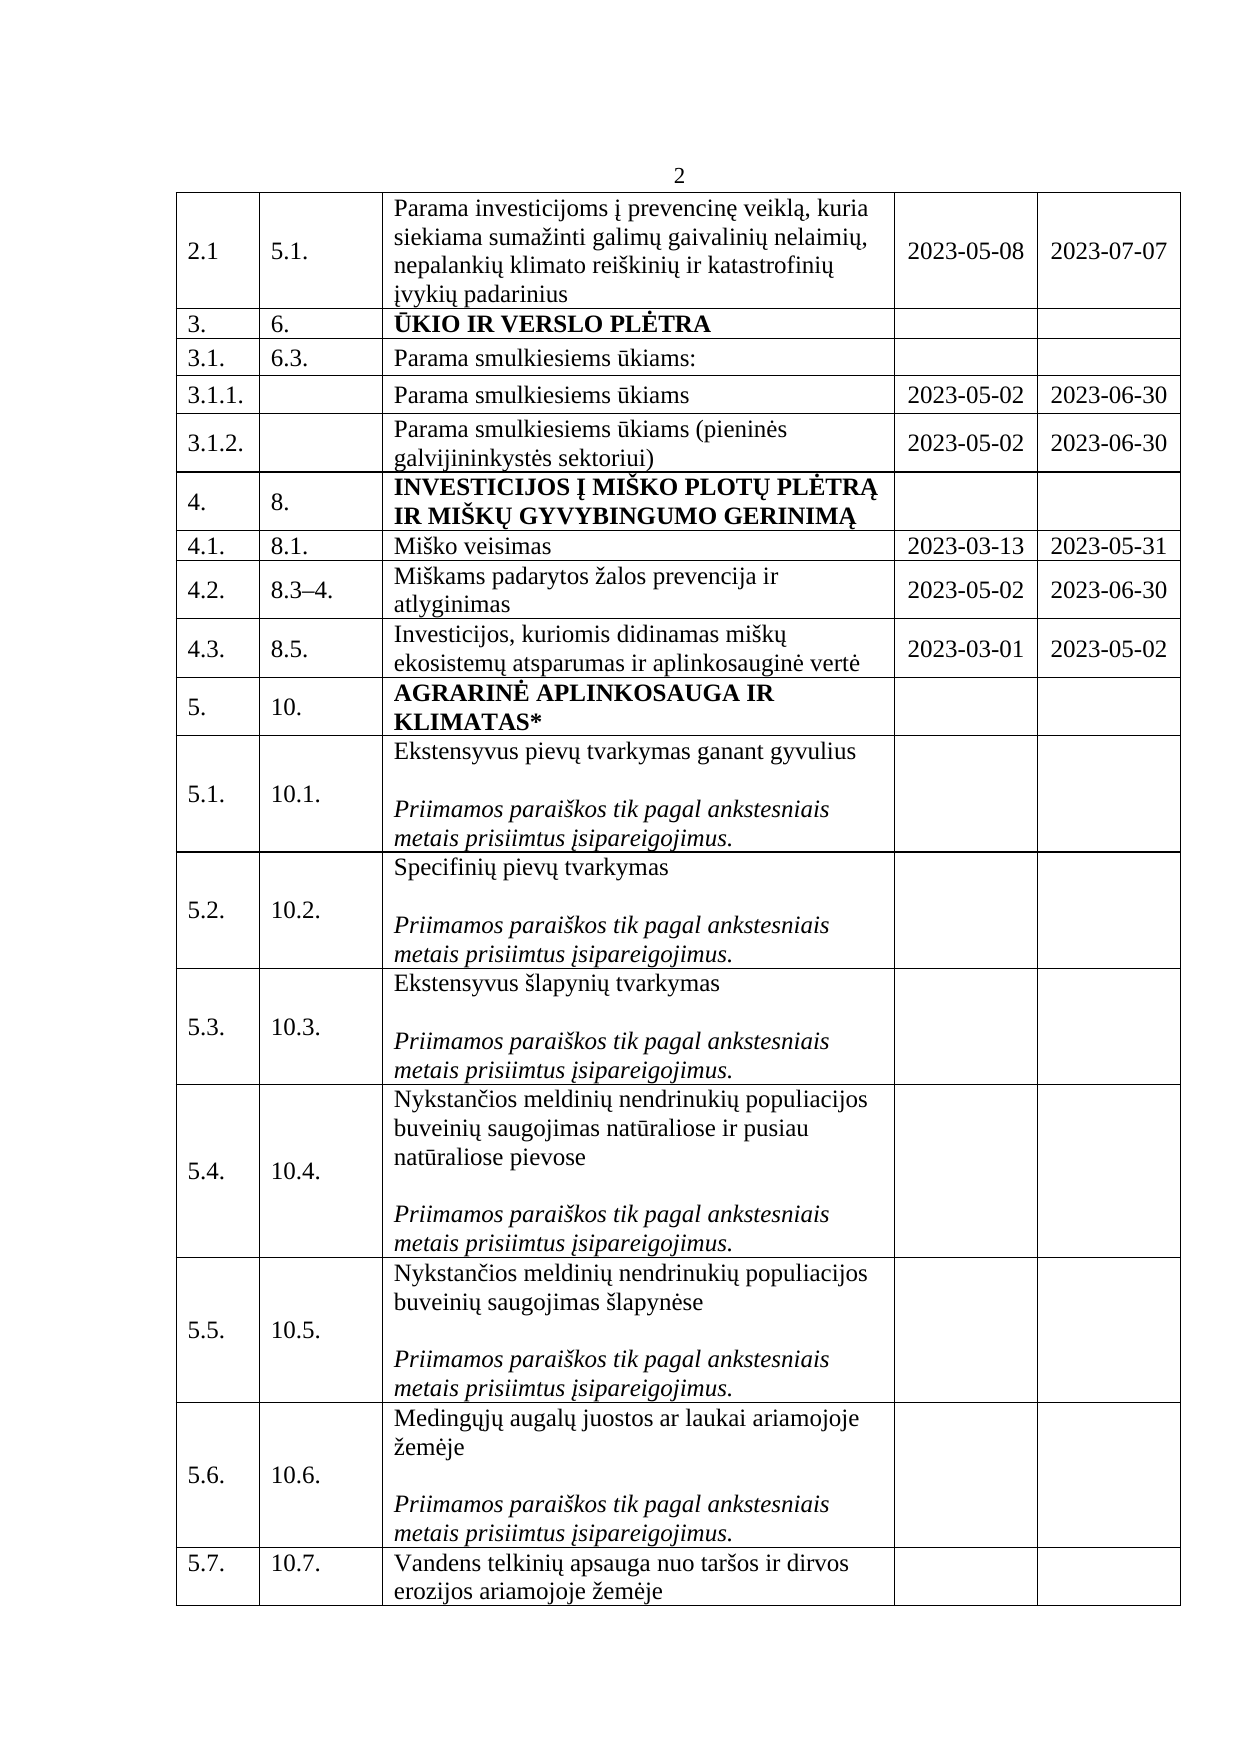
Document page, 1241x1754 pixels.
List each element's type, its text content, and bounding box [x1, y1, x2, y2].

table_cell [260, 414, 382, 471]
table_cell Parama investicijoms į prevencinę veiklą, kuria siekiama sumažinti galimų gaivalinių nelaimių, nepalankių klimato reiškinių ir katastrofinių įvykių padarinius [383, 193, 894, 308]
table_cell 4. [177, 473, 259, 530]
table_cell Parama smulkiesiems ūkiams [383, 376, 894, 413]
table_cell 2023-06-30 [1038, 376, 1180, 413]
table_cell 5.1. [177, 736, 259, 851]
table_cell Ekstensyvus pievų tvarkymas ganant gyvulius Priimamos paraiškos tik pagal ankstesniais metais prisiimtus įsipareigojimus. [383, 736, 894, 851]
table_cell 10.5. [260, 1258, 382, 1402]
table_cell 5.4. [177, 1085, 259, 1257]
table_cell 3. [177, 309, 259, 338]
table_cell [1038, 853, 1180, 967]
table_cell [1038, 678, 1180, 735]
table_cell Specifinių pievų tvarkymas Priimamos paraiškos tik pagal ankstesniais metais prisiimtus įsipareigojimus. [383, 853, 894, 967]
table_cell Ekstensyvus šlapynių tvarkymas Priimamos paraiškos tik pagal ankstesniais metais prisiimtus įsipareigojimus. [383, 969, 894, 1083]
table_cell ŪKIO IR VERSLO PLĖTRA [383, 309, 894, 338]
table_cell 2023-05-02 [895, 414, 1037, 471]
table_cell 2023-03-01 [895, 619, 1037, 677]
table_cell 4.3. [177, 619, 259, 677]
table_cell 2023-06-30 [1038, 561, 1180, 618]
table_cell [1038, 309, 1180, 338]
table_cell [895, 1403, 1037, 1547]
table_cell Vandens telkinių apsauga nuo taršos ir dirvos erozijos ariamojoje žemėje [383, 1548, 894, 1605]
table_cell 5.2. [177, 853, 259, 967]
table_cell [895, 1085, 1037, 1257]
table_cell 10.2. [260, 853, 382, 967]
table_cell 8.5. [260, 619, 382, 677]
table_cell 6. [260, 309, 382, 338]
table_cell 10.7. [260, 1548, 382, 1605]
table_cell [895, 969, 1037, 1083]
table_cell Parama smulkiesiems ūkiams: [383, 339, 894, 375]
table_cell 3.1.2. [177, 414, 259, 471]
table_cell [1038, 473, 1180, 530]
table_cell 8. [260, 473, 382, 530]
table_cell Miškams padarytos žalos prevencija ir atlyginimas [383, 561, 894, 618]
table_cell [895, 853, 1037, 967]
table_cell [1038, 339, 1180, 375]
table_cell Miško veisimas [383, 531, 894, 560]
table_cell 5. [177, 678, 259, 735]
table_cell [1038, 1548, 1180, 1605]
table_cell 2023-05-08 [895, 193, 1037, 308]
table_cell 10. [260, 678, 382, 735]
table_cell [260, 376, 382, 413]
table_cell 8.3–4. [260, 561, 382, 618]
table_cell Nykstančios meldinių nendrinukių populiacijos buveinių saugojimas natūraliose ir pusiau natūraliose pievose Priimamos paraiškos tik pagal ankstesniais metais prisiimtus įsipareigojimus. [383, 1085, 894, 1257]
table_cell 3.1. [177, 339, 259, 375]
table_cell 3.1.1. [177, 376, 259, 413]
table_cell [1038, 736, 1180, 851]
table_cell 2023-05-31 [1038, 531, 1180, 560]
table_cell [1038, 1403, 1180, 1547]
table_cell 5.6. [177, 1403, 259, 1547]
table_cell [895, 678, 1037, 735]
table_cell 2023-07-07 [1038, 193, 1180, 308]
table_cell [1038, 1258, 1180, 1402]
table_cell [895, 339, 1037, 375]
table_cell 4.1. [177, 531, 259, 560]
table_cell 2023-06-30 [1038, 414, 1180, 471]
table_cell Nykstančios meldinių nendrinukių populiacijos buveinių saugojimas šlapynėse Priimamos paraiškos tik pagal ankstesniais metais prisiimtus įsipareigojimus. [383, 1258, 894, 1402]
table_cell 2023-05-02 [895, 376, 1037, 413]
table_cell [1038, 1085, 1180, 1257]
table_cell 2.1 [177, 193, 259, 308]
table_cell 10.6. [260, 1403, 382, 1547]
table_cell [895, 473, 1037, 530]
table_cell [895, 1258, 1037, 1402]
table_cell 2023-03-13 [895, 531, 1037, 560]
table_cell 10.3. [260, 969, 382, 1083]
table_cell 5.5. [177, 1258, 259, 1402]
table_cell 2023-05-02 [1038, 619, 1180, 677]
table_cell Investicijos, kuriomis didinamas miškų ekosistemų atsparumas ir aplinkosauginė vertė [383, 619, 894, 677]
table_cell INVESTICIJOS Į MIŠKO PLOTŲ PLĖTRĄ IR MIŠKŲ GYVYBINGUMO GERINIMĄ [383, 473, 894, 530]
table_cell 5.7. [177, 1548, 259, 1605]
table_cell 5.3. [177, 969, 259, 1083]
table_cell [895, 736, 1037, 851]
table_cell AGRARINĖ APLINKOSAUGA IR KLIMATAS* [383, 678, 894, 735]
table_cell 10.1. [260, 736, 382, 851]
table_cell 6.3. [260, 339, 382, 375]
table_cell 5.1. [260, 193, 382, 308]
table_cell 10.4. [260, 1085, 382, 1257]
table_cell [895, 309, 1037, 338]
table_cell [895, 1548, 1037, 1605]
table_cell 4.2. [177, 561, 259, 618]
table_cell Parama smulkiesiems ūkiams (pieninės galvijininkystės sektoriui) [383, 414, 894, 471]
table_cell 8.1. [260, 531, 382, 560]
table_cell 2023-05-02 [895, 561, 1037, 618]
table_cell [1038, 969, 1180, 1083]
table_cell Medingųjų augalų juostos ar laukai ariamojoje žemėje Priimamos paraiškos tik pagal ankstesniais metais prisiimtus įsipareigojimus. [383, 1403, 894, 1547]
